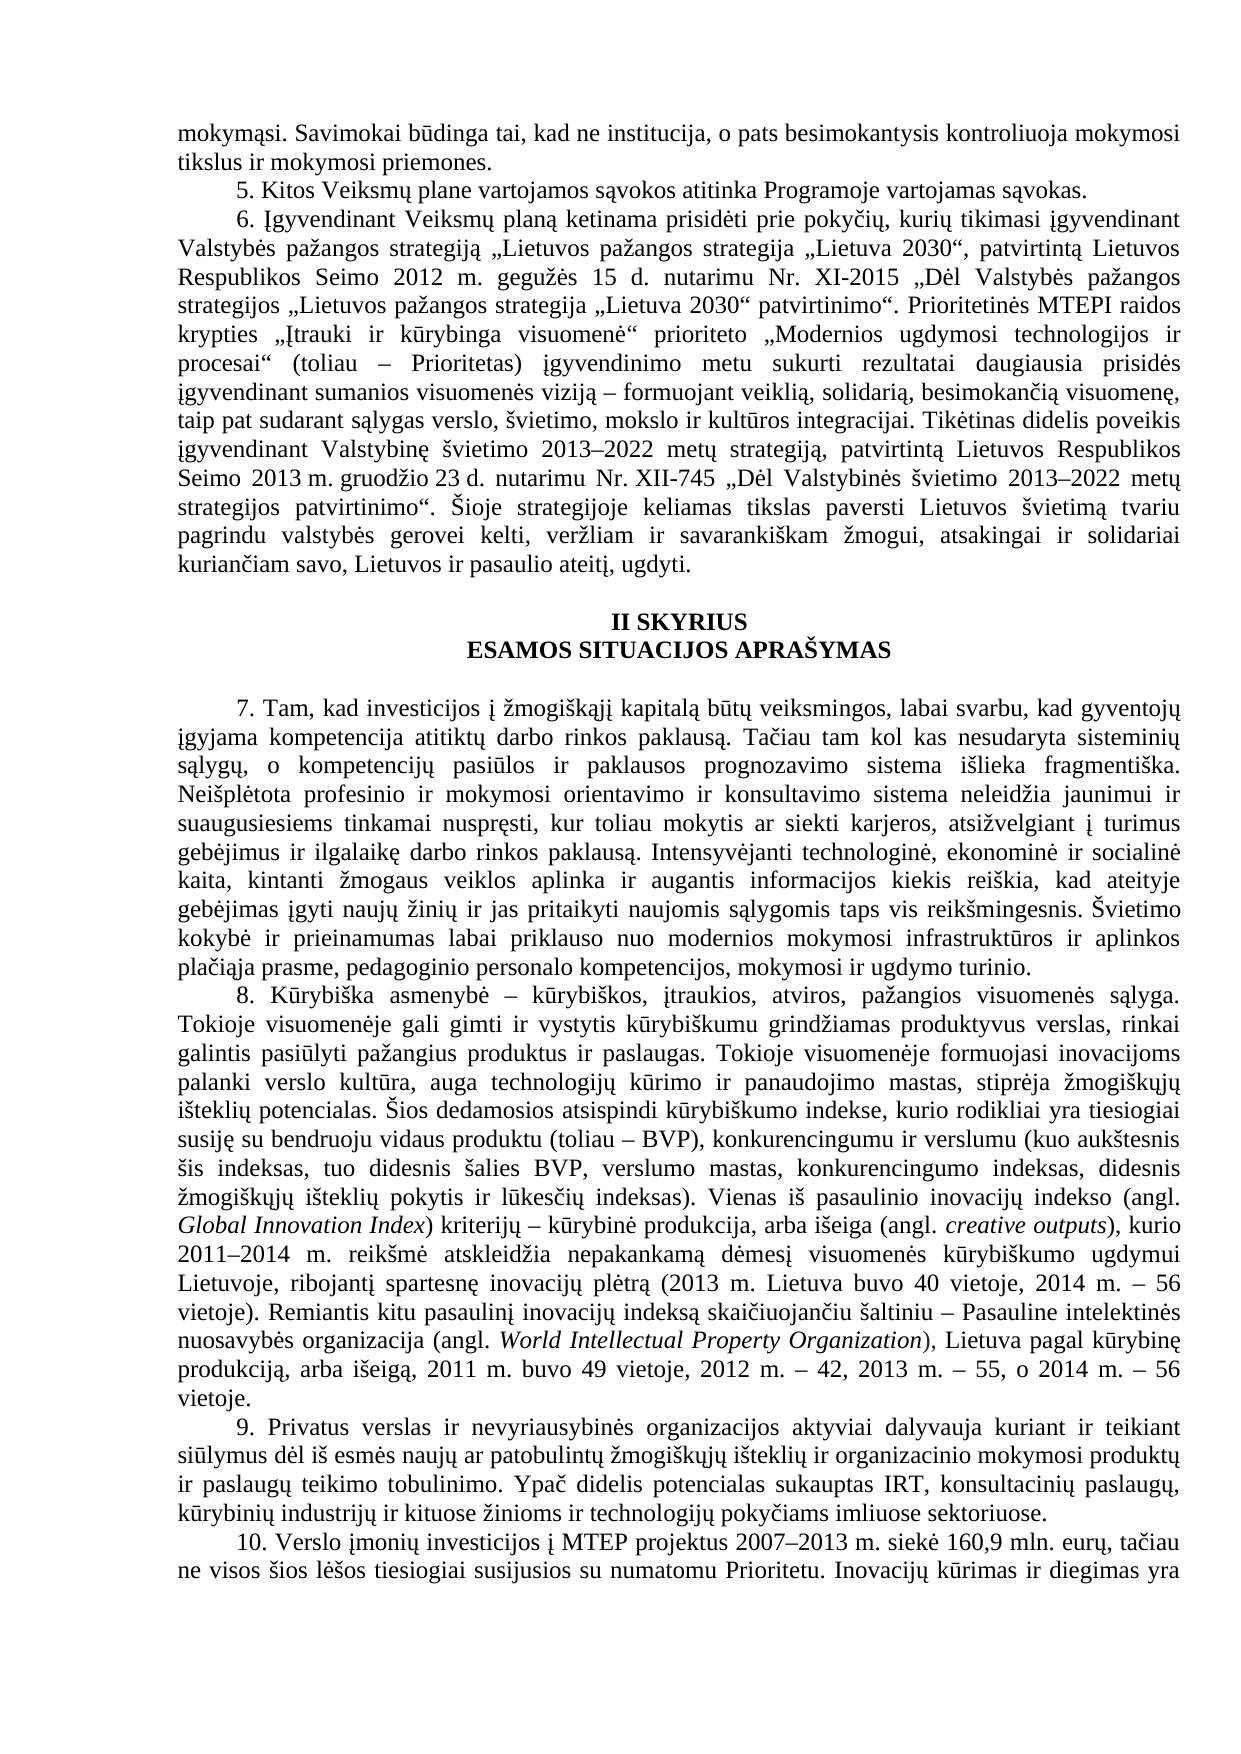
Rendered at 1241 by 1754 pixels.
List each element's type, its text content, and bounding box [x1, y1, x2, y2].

text 6. Įgyvendinant Veiksmų planą ketinama prisidėti prie pokyčių, kurių tikimasi įgyvendinant Valstybės pažangos strategiją „Lietuvos pažangos strategija „Lietuva 2030“, patvirtintą Lietuvos Respublikos Seimo 2012 m. gegužės 15 d. nutarimu Nr. XI-2015 „Dėl Valstybės pažangos strategijos „Lietuvos pažangos strategija „Lietuva 2030“ patvirtinimo“. Prioritetinės MTEPI raidos krypties „Įtrauki ir kūrybinga visuomenė“ prioriteto „Modernios ugdymosi technologijos ir procesai“ (toliau – Prioritetas) įgyvendinimo metu sukurti rezultatai daugiausia prisidės įgyvendinant sumanios visuomenės viziją – formuojant veiklią, solidarią, besimokančią visuomenę, taip pat sudarant sąlygas verslo, švietimo, mokslo ir kultūros integracijai. Tikėtinas didelis poveikis įgyvendinant Valstybinę švietimo 2013–2022 metų strategiją, patvirtintą Lietuvos Respublikos Seimo 2013 m. gruodžio 23 d. nutarimu Nr. XII-745 „Dėl Valstybinės švietimo 2013–2022 metų strategijos patvirtinimo“. Šioje strategijoje keliamas tikslas paversti Lietuvos švietimą tvariu pagrindu valstybės gerovei kelti, veržliam ir savarankiškam žmogui, atsakingai ir solidariai kuriančiam savo, Lietuvos ir pasaulio ateitį, ugdyti. [177, 204, 1181, 578]
text 5. Kitos Veiksmų plane vartojamos sąvokos atitinka Programoje vartojamas sąvokas. [177, 176, 1181, 204]
text 8. Kūrybiška asmenybė – kūrybiškos, įtraukios, atviros, pažangios visuomenės sąlyga. Tokioje visuomenėje gali gimti ir vystytis kūrybiškumu grindžiamas produktyvus verslas, rinkai galintis pasiūlyti pažangius produktus ir paslaugas. Tokioje visuomenėje formuojasi inovacijoms palanki verslo kultūra, auga technologijų kūrimo ir panaudojimo mastas, stiprėja žmogiškųjų išteklių potencialas. Šios dedamosios atsispindi kūrybiškumo indekse, kurio rodikliai yra tiesiogiai susiję su bendruoju vidaus produktu (toliau – BVP), konkurencingumu ir verslumu (kuo aukštesnis šis indeksas, tuo didesnis šalies BVP, verslumo mastas, konkurencingumo indeksas, didesnis žmogiškųjų išteklių pokytis ir lūkesčių indeksas). Vienas iš pasaulinio inovacijų indekso (angl. Global Innovation Index) kriterijų – kūrybinė produkcija, arba išeiga (angl. creative outputs), kurio 2011–2014 m. reikšmė atskleidžia nepakankamą dėmesį visuomenės kūrybiškumo ugdymui Lietuvoje, ribojantį spartesnę inovacijų plėtrą (2013 m. Lietuva buvo 40 vietoje, 2014 m. – 56 vietoje). Remiantis kitu pasaulinį inovacijų indeksą skaičiuojančiu šaltiniu – Pasauline intelektinės nuosavybės organizacija (angl. World Intellectual Property Organization), Lietuva pagal kūrybinę produkciją, arba išeigą, 2011 m. buvo 49 vietoje, 2012 m. – 42, 2013 m. – 55, o 2014 m. – 56 vietoje. [177, 981, 1181, 1412]
text 9. Privatus verslas ir nevyriausybinės organizacijos aktyviai dalyvauja kuriant ir teikiant siūlymus dėl iš esmės naujų ar patobulintų žmogiškųjų išteklių ir organizacinio mokymosi produktų ir paslaugų teikimo tobulinimo. Ypač didelis potencialas sukauptas IRT, konsultacinių paslaugų, kūrybinių industrijų ir kituose žinioms ir technologijų pokyčiams imliuose sektoriuose. [177, 1412, 1181, 1527]
text II SKYRIUS [177, 607, 1181, 636]
text mokymąsi. Savimokai būdinga tai, kad ne institucija, o pats besimokantysis kontroliuoja mokymosi tikslus ir mokymosi priemones. [177, 118, 1181, 176]
text 10. Verslo įmonių investicijos į MTEP projektus 2007–2013 m. siekė 160,9 mln. eurų, tačiau ne visos šios lėšos tiesiogiai susijusios su numatomu Prioritetu. Inovacijų kūrimas ir diegimas yra [177, 1527, 1181, 1584]
text 7. Tam, kad investicijos į žmogiškąjį kapitalą būtų veiksmingos, labai svarbu, kad gyventojų įgyjama kompetencija atitiktų darbo rinkos paklausą. Tačiau tam kol kas nesudaryta sisteminių sąlygų, o kompetencijų pasiūlos ir paklausos prognozavimo sistema išlieka fragmentiška. Neišplėtota profesinio ir mokymosi orientavimo ir konsultavimo sistema neleidžia jaunimui ir suaugusiesiems tinkamai nuspręsti, kur toliau mokytis ar siekti karjeros, atsižvelgiant į turimus gebėjimus ir ilgalaikę darbo rinkos paklausą. Intensyvėjanti technologinė, ekonominė ir socialinė kaita, kintanti žmogaus veiklos aplinka ir augantis informacijos kiekis reiškia, kad ateityje gebėjimas įgyti naujų žinių ir jas pritaikyti naujomis sąlygomis taps vis reikšmingesnis. Švietimo kokybė ir prieinamumas labai priklauso nuo modernios mokymosi infrastruktūros ir aplinkos plačiąja prasme, pedagoginio personalo kompetencijos, mokymosi ir ugdymo turinio. [177, 693, 1181, 981]
text ESAMOS SITUACIJOS APRAŠYMAS [177, 636, 1181, 664]
